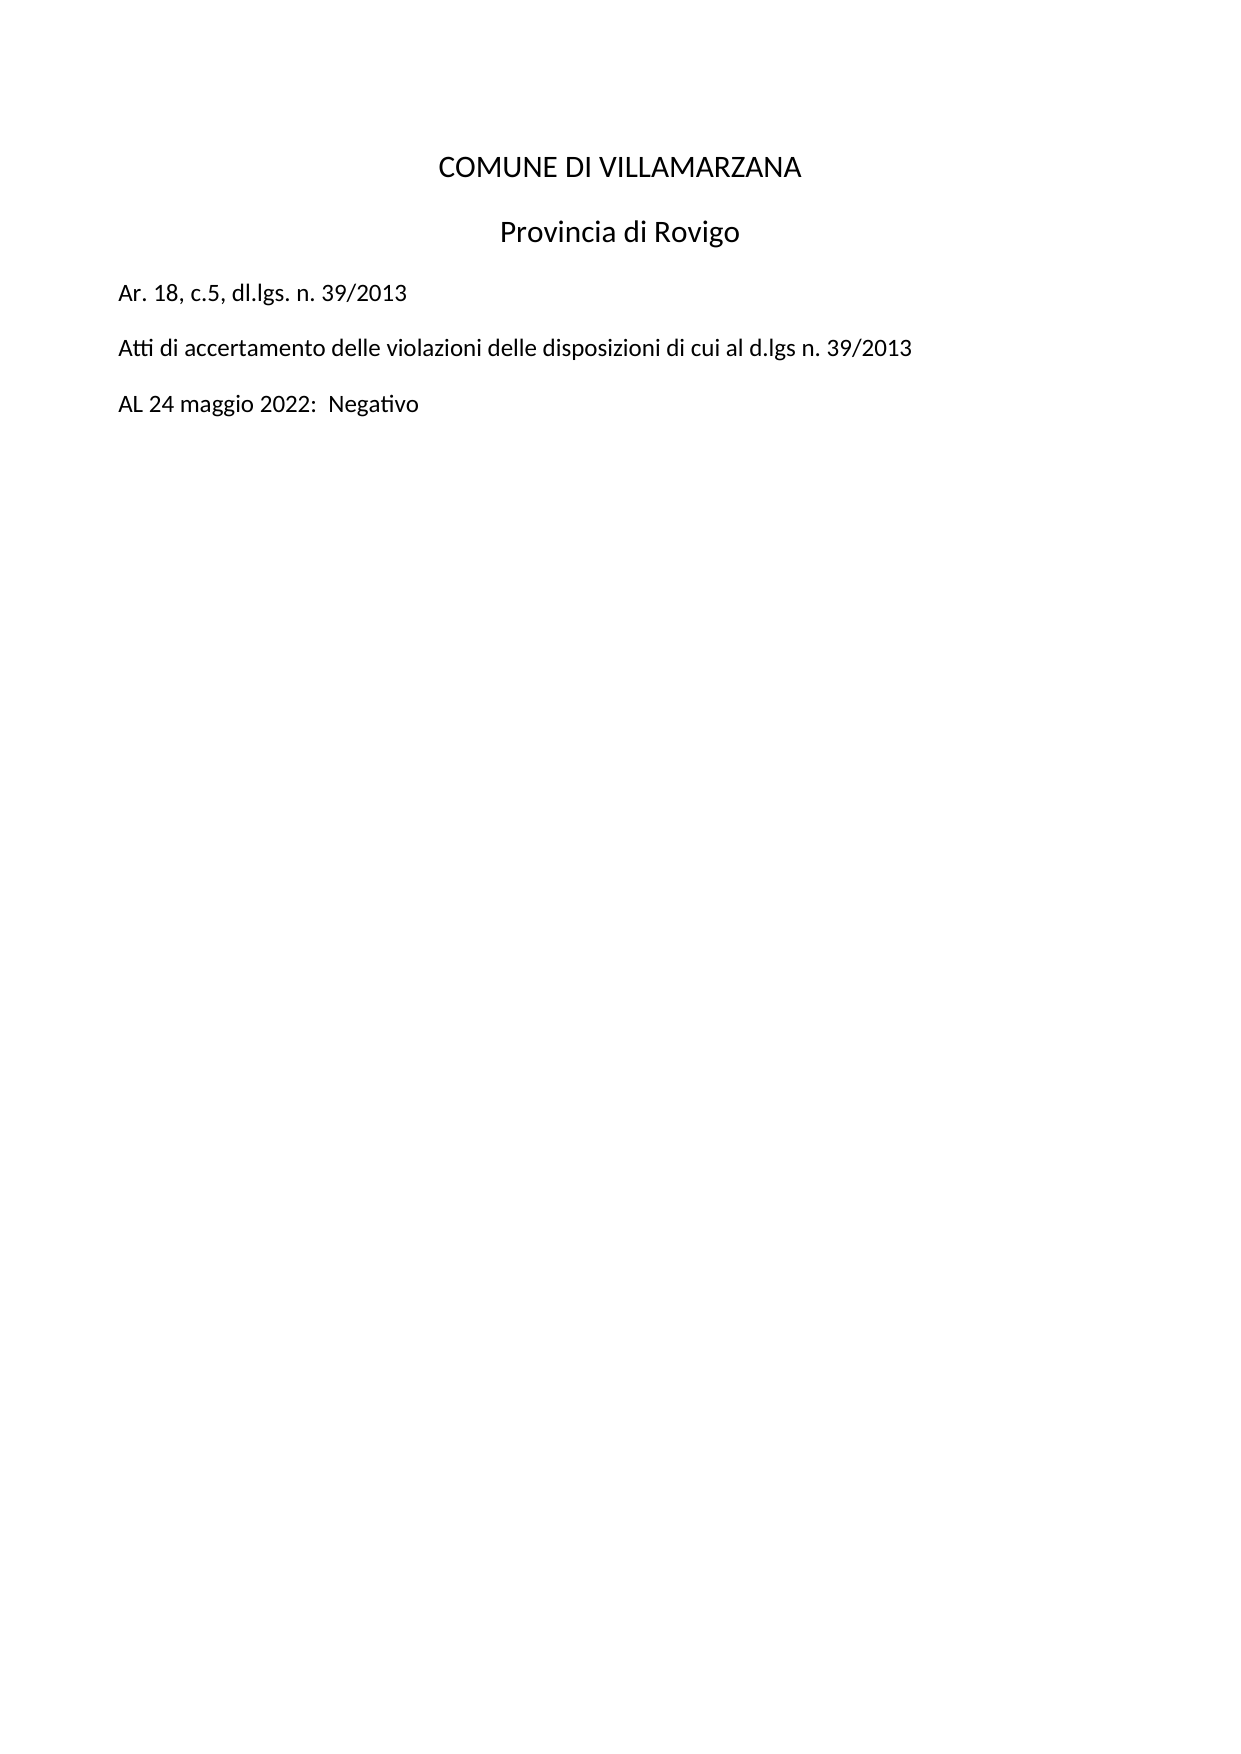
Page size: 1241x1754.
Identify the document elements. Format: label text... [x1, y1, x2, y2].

text Atti di accertamento delle violazioni delle disposizioni di cui al d.lgs n. 39/2013 [118, 333, 1122, 363]
text Provincia di Rovigo [118, 212, 1122, 250]
text COMUNE DI VILLAMARZANA [118, 148, 1122, 186]
text AL 24 maggio 2022: Negativo [118, 388, 1122, 419]
text Ar. 18, c.5, dl.lgs. n. 39/2013 [118, 277, 1122, 307]
